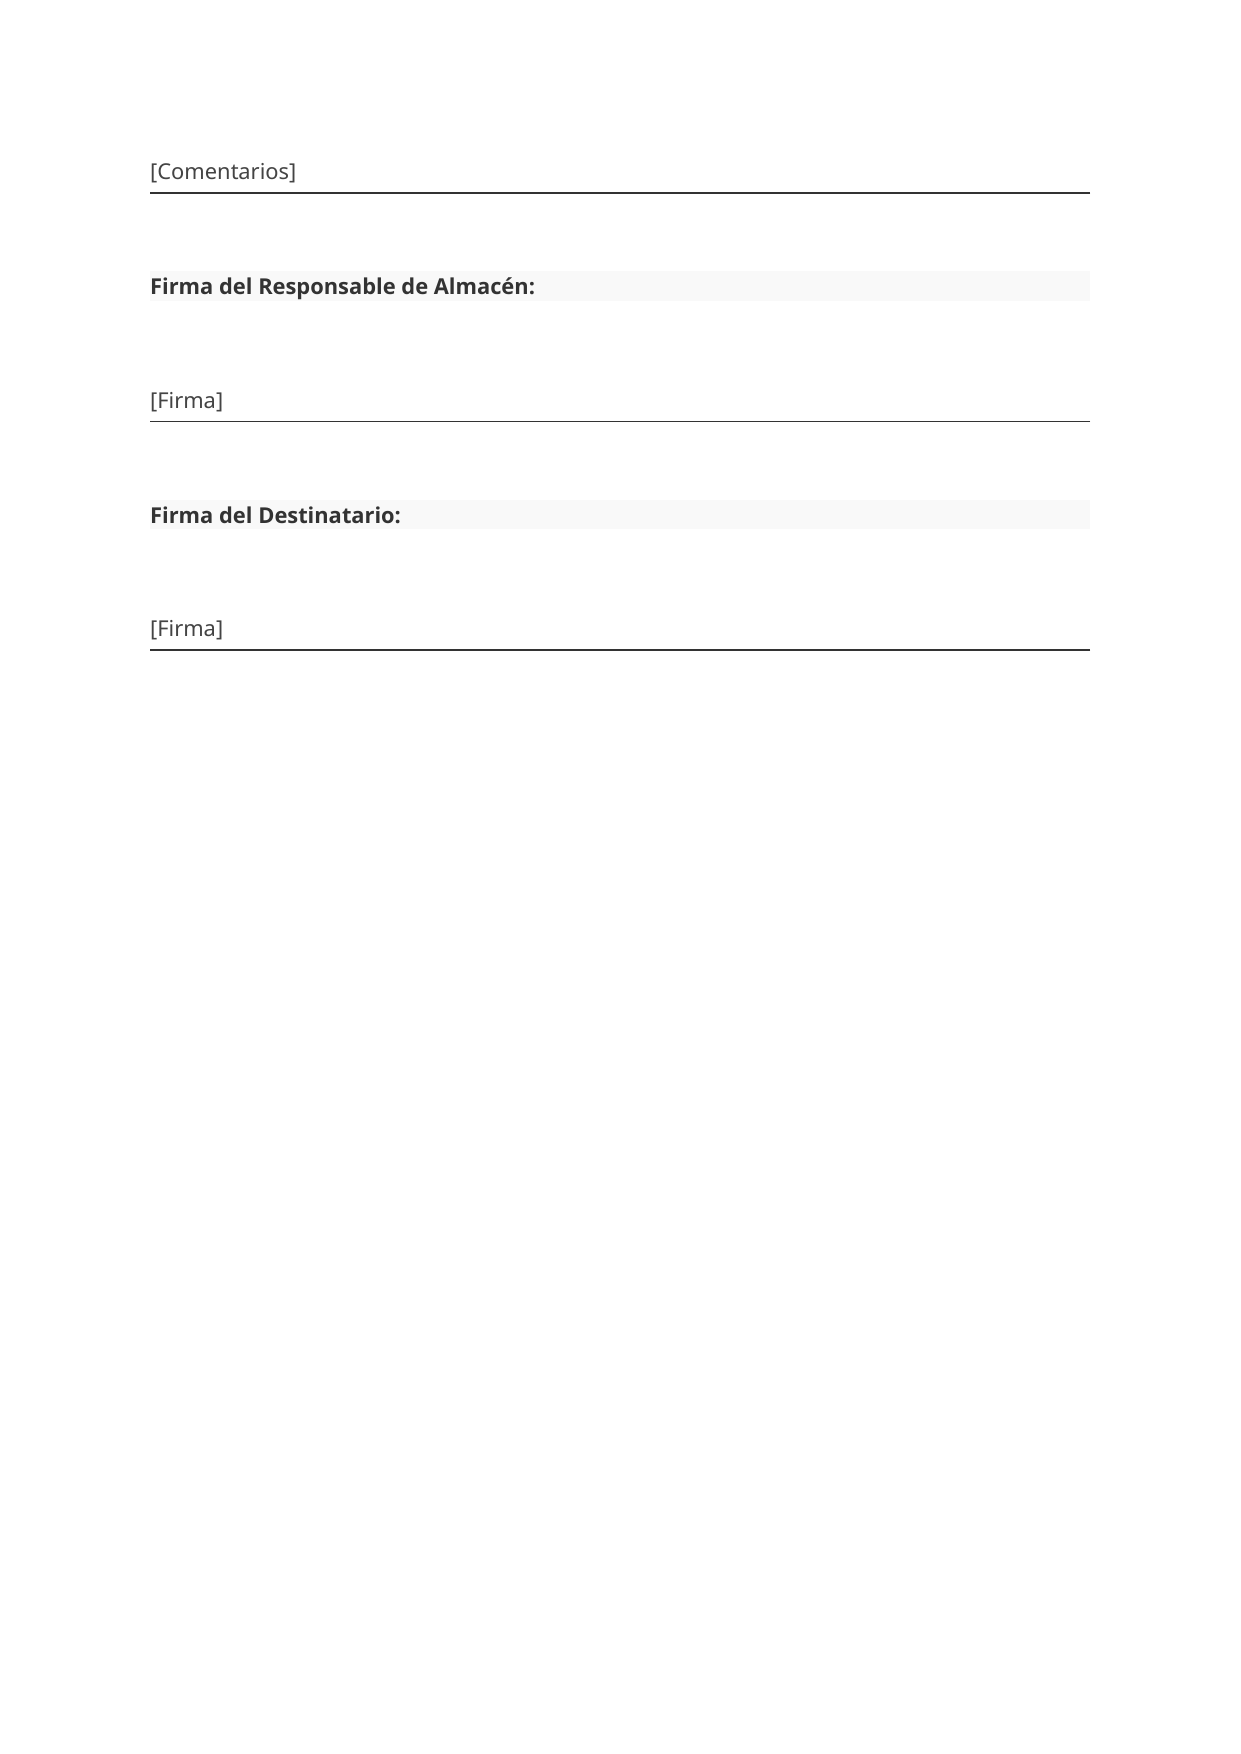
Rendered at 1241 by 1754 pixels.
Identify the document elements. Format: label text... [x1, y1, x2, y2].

text [Firma] [150, 607, 1090, 649]
text [Firma] [150, 378, 1090, 421]
text [Comentarios] [150, 150, 1090, 192]
text Firma del Responsable de Almacén: [150, 271, 1090, 301]
text Firma del Destinatario: [150, 500, 1090, 529]
